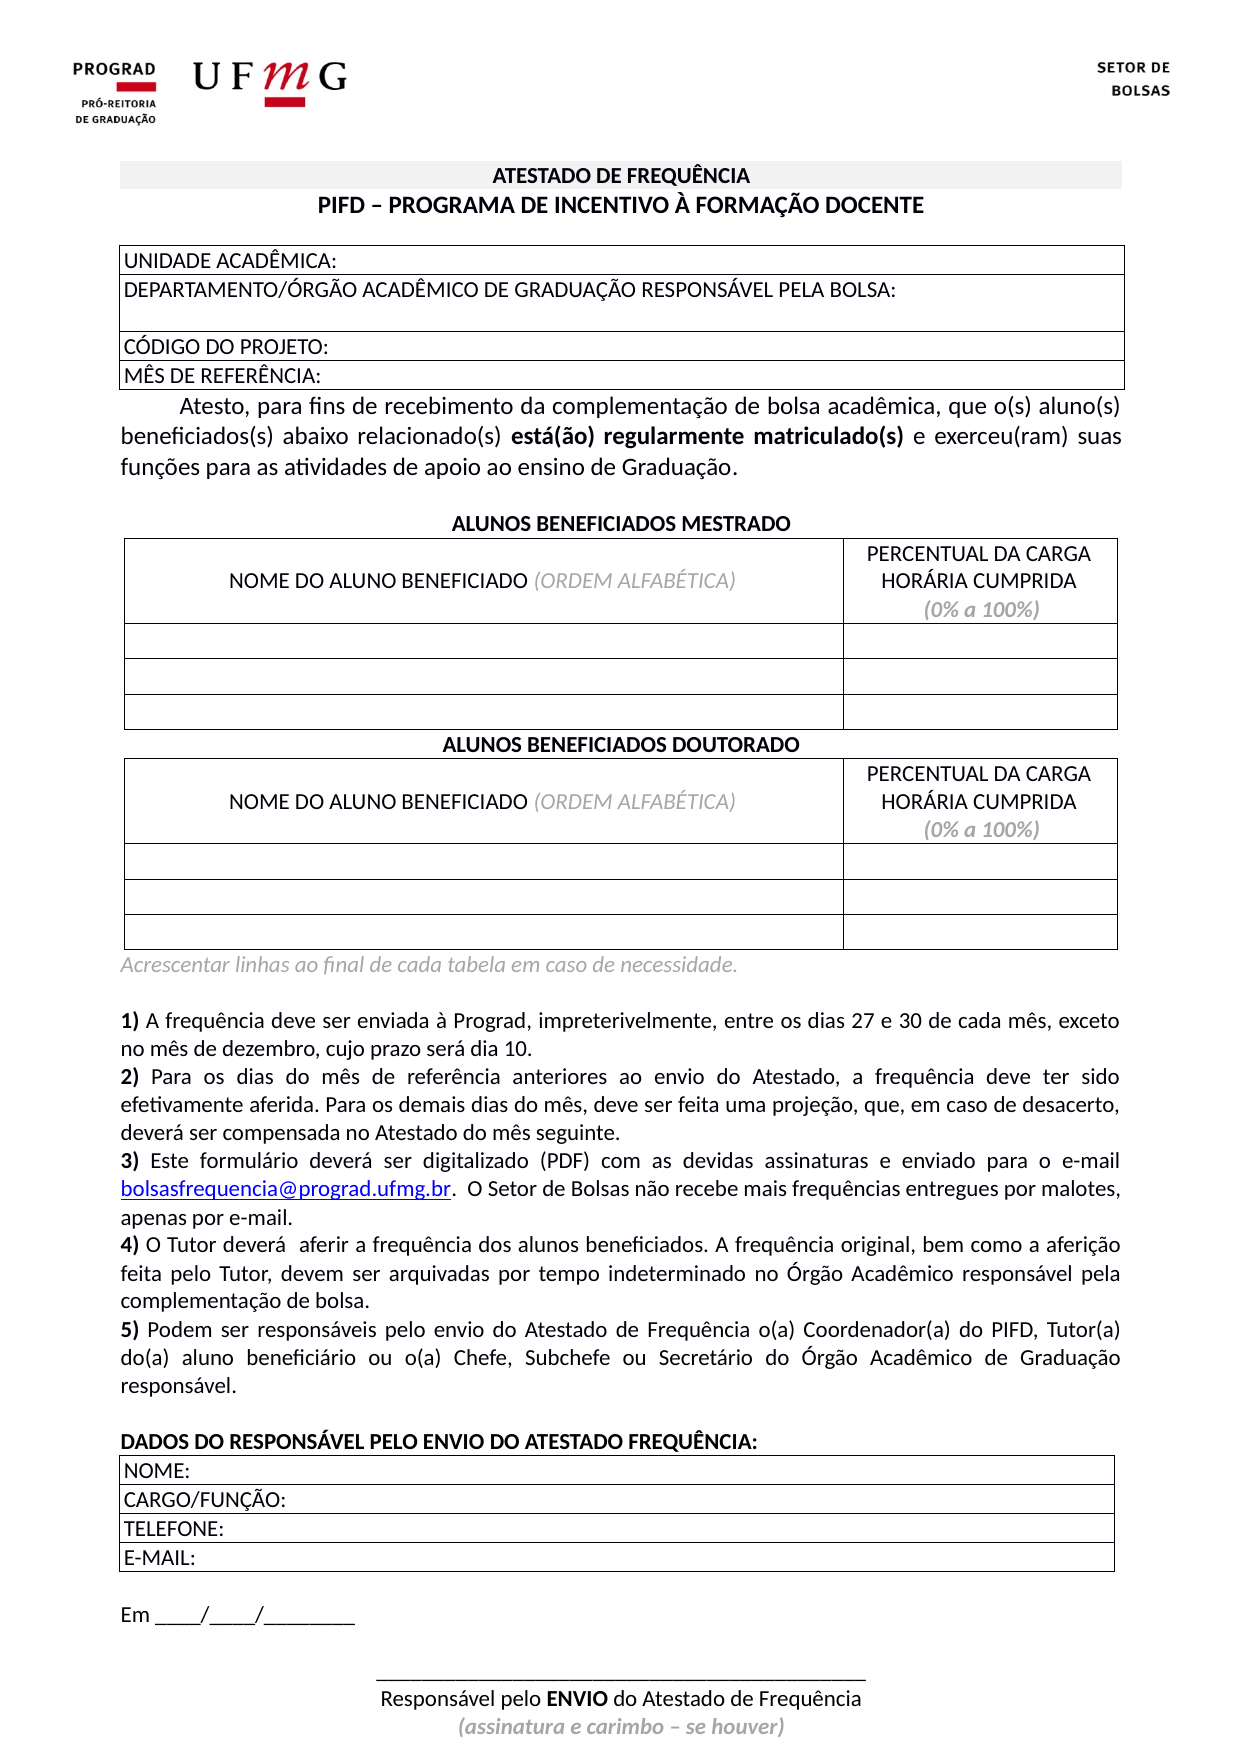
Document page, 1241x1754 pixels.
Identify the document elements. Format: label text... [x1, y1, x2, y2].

text (assinatura e carimbo – se houver) [120, 1712, 1122, 1740]
table_cell [125, 880, 843, 914]
text PIFD – PROGRAMA DE INCENTIVO À FORMAÇÃO DOCENTE [120, 189, 1122, 219]
table_cell [125, 844, 843, 878]
table_header NOME: [120, 1456, 1114, 1484]
table_cell [844, 624, 1117, 658]
picture [2, 0, 1240, 161]
table_cell DEPARTAMENTO/ÓRGÃO ACADÊMICO DE GRADUAÇÃO RESPONSÁVEL PELA BOLSA: [120, 275, 1124, 331]
text 5) Podem ser responsáveis pelo envio do Atestado de Frequência o(a) Coordenador(a) do PIFD, Tutor(a) do(a) aluno beneficiário ou o(a) Chefe, Subchefe ou Secretário do Órgão Acadêmico de Graduação responsável. [120, 1315, 1122, 1399]
text DADOS DO RESPONSÁVEL PELO ENVIO DO ATESTADO FREQUÊNCIA: [120, 1427, 1122, 1455]
text 3) Este formulário deverá ser digitalizado (PDF) com as devidas assinaturas e enviado para o e-mail bolsasfrequencia@prograd.ufmg.br. O Setor de Bolsas não recebe mais frequências entregues por malotes, apenas por e-mail. [120, 1147, 1122, 1231]
table_cell [125, 915, 843, 949]
table_cell [844, 659, 1117, 693]
table_cell [125, 659, 843, 693]
table_cell [125, 695, 843, 729]
table_cell CARGO/FUNÇÃO: [120, 1485, 1114, 1513]
text 1) A frequência deve ser enviada à Prograd, impreterivelmente, entre os dias 27 e 30 de cada mês, exceto no mês de dezembro, cujo prazo será dia 10. [120, 1006, 1122, 1062]
table_cell [844, 844, 1117, 878]
text Acrescentar linhas ao final de cada tabela em caso de necessidade. [120, 950, 1122, 978]
table_header UNIDADE ACADÊMICA: [120, 246, 1124, 274]
table_cell [844, 915, 1117, 949]
text ALUNOS BENEFICIADOS DOUTORADO [120, 730, 1122, 758]
table_cell TELEFONE: [120, 1514, 1114, 1542]
table_cell MÊS DE REFERÊNCIA: [120, 361, 1124, 389]
table_header PERCENTUAL DA CARGA HORÁRIA CUMPRIDA (0% a 100%) [844, 539, 1117, 623]
table_cell CÓDIGO DO PROJETO: [120, 332, 1124, 360]
table_header NOME DO ALUNO BENEFICIADO (ORDEM ALFABÉTICA) [125, 539, 843, 623]
table_header PERCENTUAL DA CARGA HORÁRIA CUMPRIDA (0% a 100%) [844, 759, 1117, 843]
text 4) O Tutor deverá aferir a frequência dos alunos beneficiados. A frequência original, bem como a aferição feita pelo Tutor, devem ser arquivadas por tempo indeterminado no Órgão Acadêmico responsável pela complementação de bolsa. [120, 1231, 1122, 1315]
table_cell [125, 624, 843, 658]
text Responsável pelo ENVIO do Atestado de Frequência [120, 1684, 1122, 1712]
table_cell [844, 695, 1117, 729]
text ALUNOS BENEFICIADOS MESTRADO [120, 509, 1122, 538]
text Atesto, para fins de recebimento da complementação de bolsa acadêmica, que o(s) aluno(s) beneficiados(s) abaixo relacionado(s) está(ão) regularmente matriculado(s) e exerceu(ram) suas funções para as atividades de apoio ao ensino de Graduação. [120, 390, 1122, 482]
text Em ____/____/________ [120, 1600, 1122, 1628]
text 2) Para os dias do mês de referência anteriores ao envio do Atestado, a frequência deve ter sido efetivamente aferida. Para os demais dias do mês, deve ser feita uma projeção, que, em caso de desacerto, deverá ser compensada no Atestado do mês seguinte. [120, 1062, 1122, 1147]
table_cell E-MAIL: [120, 1543, 1114, 1571]
table_header NOME DO ALUNO BENEFICIADO (ORDEM ALFABÉTICA) [125, 759, 843, 843]
text ATESTADO DE FREQUÊNCIA [120, 161, 1122, 189]
table_cell [844, 880, 1117, 914]
text ___________________________________________ [120, 1656, 1122, 1684]
